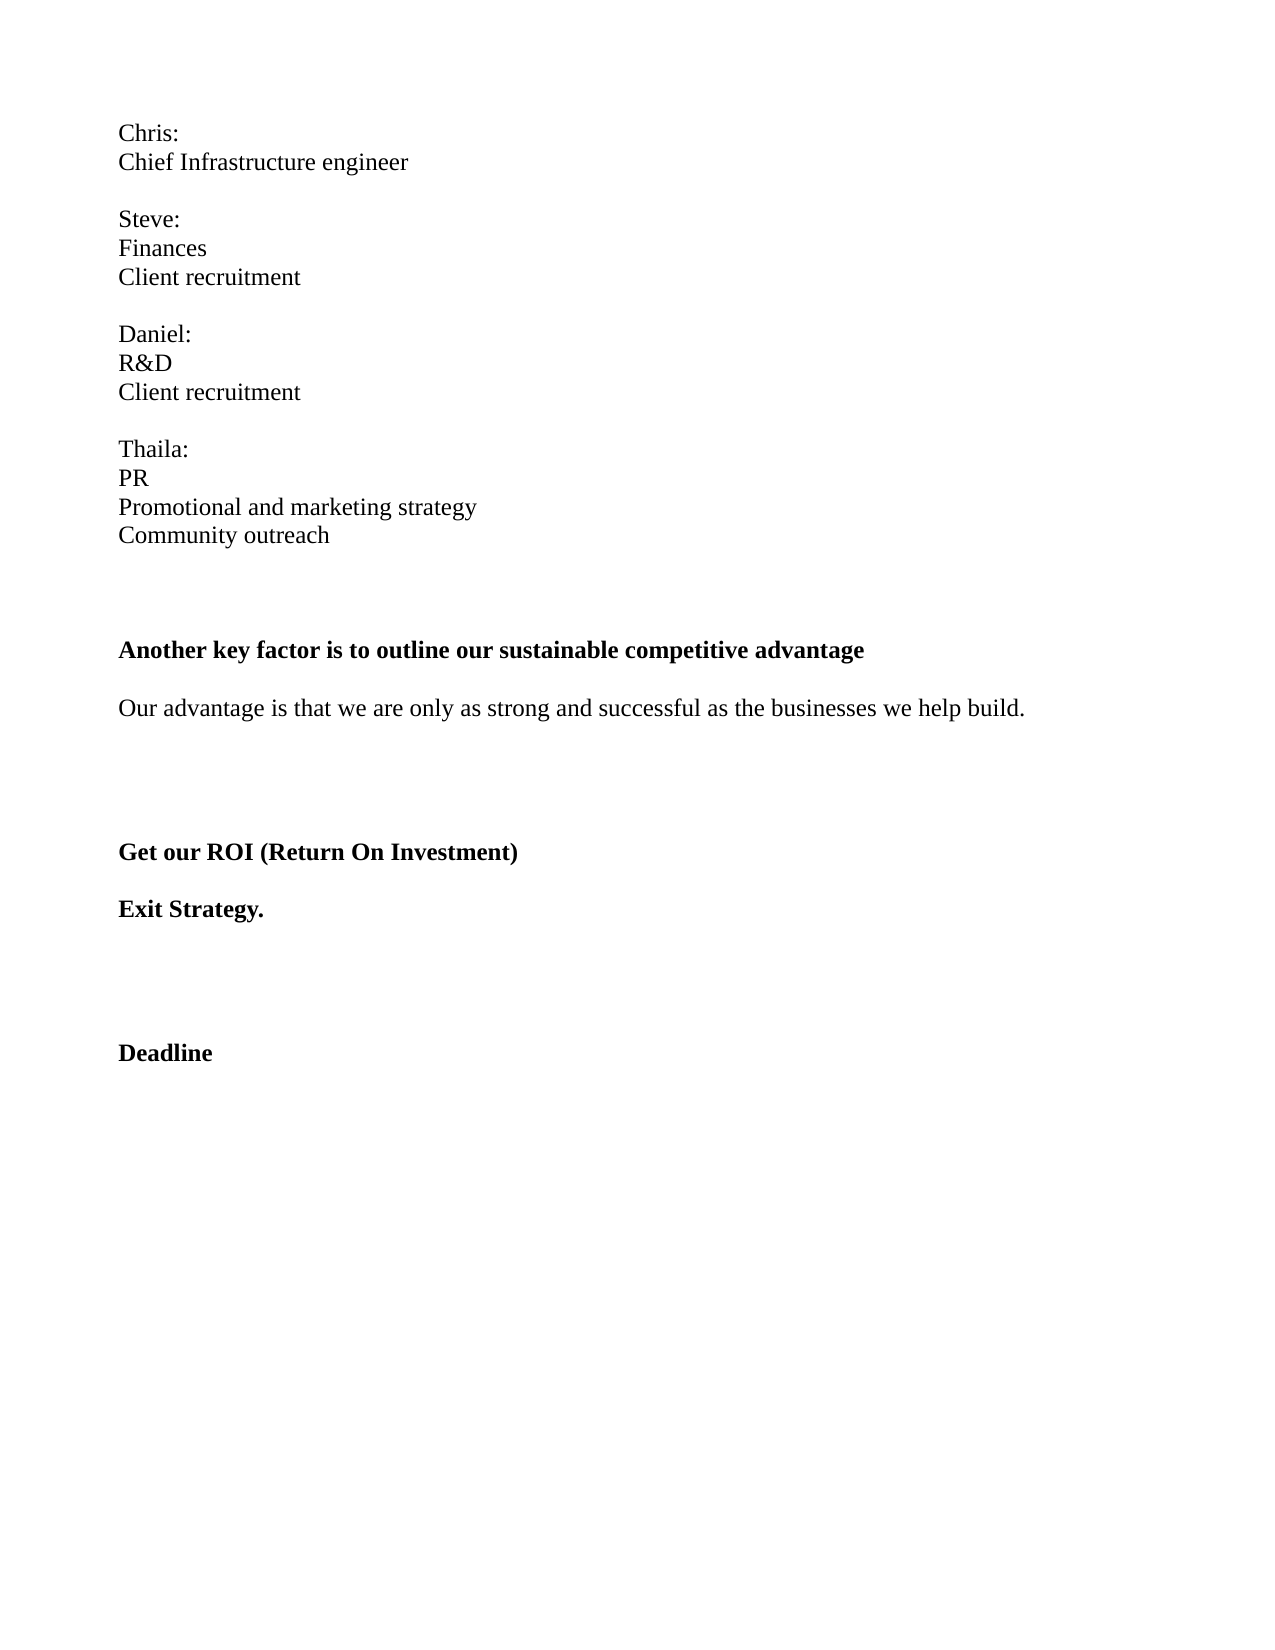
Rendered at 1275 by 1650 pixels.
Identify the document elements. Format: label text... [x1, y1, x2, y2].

text Get our ROI (Return On Investment) [118, 837, 1157, 866]
text Chief Infrastructure engineer [118, 147, 1157, 176]
text Exit Strategy. [118, 894, 1157, 923]
text Another key factor is to outline our sustainable competitive advantage [118, 636, 1157, 664]
text Promotional and marketing strategy [118, 492, 1157, 521]
text Steve: [118, 204, 1157, 233]
text Client recruitment [118, 377, 1157, 406]
text Chris: [118, 118, 1157, 147]
text Daniel: [118, 319, 1157, 348]
text Thaila: [118, 434, 1157, 463]
text Client recruitment [118, 262, 1157, 291]
text R&D [118, 348, 1157, 377]
text PR [118, 463, 1157, 492]
text Our advantage is that we are only as strong and successful as the businesses we help build. [118, 693, 1157, 722]
text Finances [118, 233, 1157, 262]
text Deadline [118, 1038, 1157, 1067]
text Community outreach [118, 521, 1157, 549]
